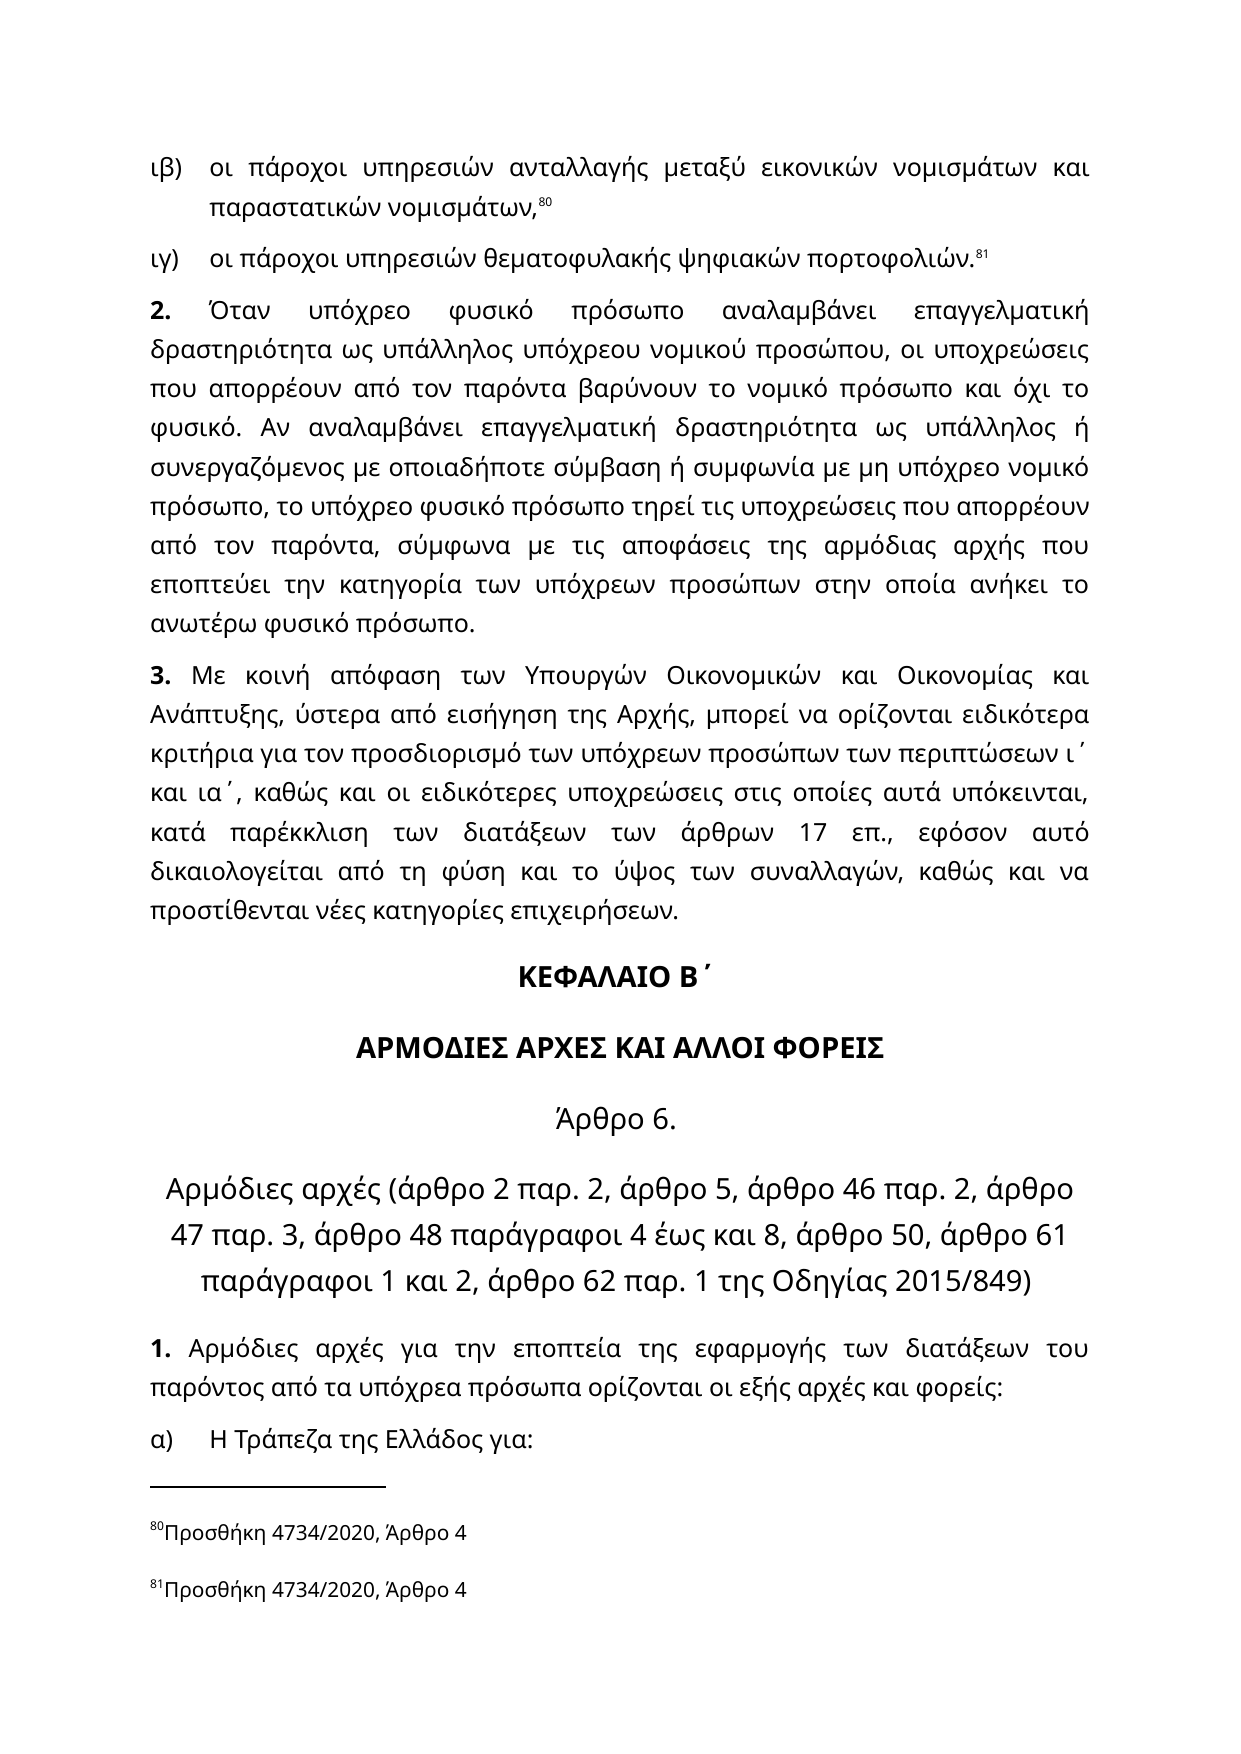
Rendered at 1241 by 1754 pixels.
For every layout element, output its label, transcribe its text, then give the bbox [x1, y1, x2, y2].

text 3. Με κοινή απόφαση των Υπουργών Οικονομικών και Οικονομίας και Ανάπτυξης, ύστερα από εισήγηση της Αρχής, μπορεί να ορίζονται ειδικότερα κριτήρια για τον προσδιορισμό των υπόχρεων προσώπων των περιπτώσεων ι΄ και ια΄, καθώς και οι ειδικότερες υποχρεώσεις στις οποίες αυτά υπόκεινται, κατά παρέκκλιση των διατάξεων των άρθρων 17 επ., εφόσον αυτό δικαιολογείται από τη φύση και το ύψος των συναλλαγών, καθώς και να προστίθενται νέες κατηγορίες επιχειρήσεων. [150, 657, 1090, 927]
subtitle ΑΡΜΟΔΙΕΣ ΑΡΧΕΣ ΚΑΙ ΑΛΛΟΙ ΦΟΡΕΙΣ [150, 1027, 1090, 1067]
list ιγ) οι πάροχοι υπηρεσιών θεματοφυλακής ψηφιακών πορτοφολιών. [150, 241, 1090, 275]
list ιβ) οι πάροχοι υπηρεσιών ανταλλαγής μεταξύ εικονικών νομισμάτων και παραστατικών νομισμάτων, [150, 150, 1090, 223]
text Προσθήκη 4734/2020, Άρθρο 4 [150, 1576, 1090, 1604]
text 2. Όταν υπόχρεο φυσικό πρόσωπο αναλαμβάνει επαγγελματική δραστηριότητα ως υπάλληλος υπόχρεου νομικού προσώπου, οι υποχρεώσεις που απορρέουν από τον παρόντα βαρύνουν το νομικό πρόσωπο και όχι το φυσικό. Αν αναλαμβάνει επαγγελματική δραστηριότητα ως υπάλληλος ή συνεργαζόμενος με οποιαδήποτε σύμβαση ή συμφωνία με μη υπόχρεο νομικό πρόσωπο, το υπόχρεο φυσικό πρόσωπο τηρεί τις υποχρεώσεις που απορρέουν από τον παρόντα, σύμφωνα με τις αποφάσεις της αρμόδιας αρχής που εποπτεύει την κατηγορία των υπόχρεων προσώπων στην οποία ανήκει το ανωτέρω φυσικό πρόσωπο. [150, 292, 1090, 640]
text Προσθήκη 4734/2020, Άρθρο 4 [150, 1518, 1090, 1546]
subtitle Άρθρο 6. [150, 1098, 1090, 1138]
subtitle ΚΕΦΑΛΑΙΟ Β΄ [150, 957, 1090, 996]
text 1. Αρμόδιες αρχές για την εποπτεία της εφαρμογής των διατάξεων του παρόντος από τα υπόχρεα πρόσωπα ορίζονται οι εξής αρχές και φορείς: [150, 1330, 1090, 1404]
subtitle Αρμόδιες αρχές (άρθρο 2 παρ. 2, άρθρο 5, άρθρο 46 παρ. 2, άρθρο 47 παρ. 3, άρθρο 48 παράγραφοι 4 έως και 8, άρθρο 50, άρθρο 61 παράγραφοι 1 και 2, άρθρο 62 παρ. 1 της Οδηγίας 2015/849) [150, 1168, 1090, 1299]
list α) Η Τράπεζα της Ελλάδος για: [150, 1421, 1090, 1455]
